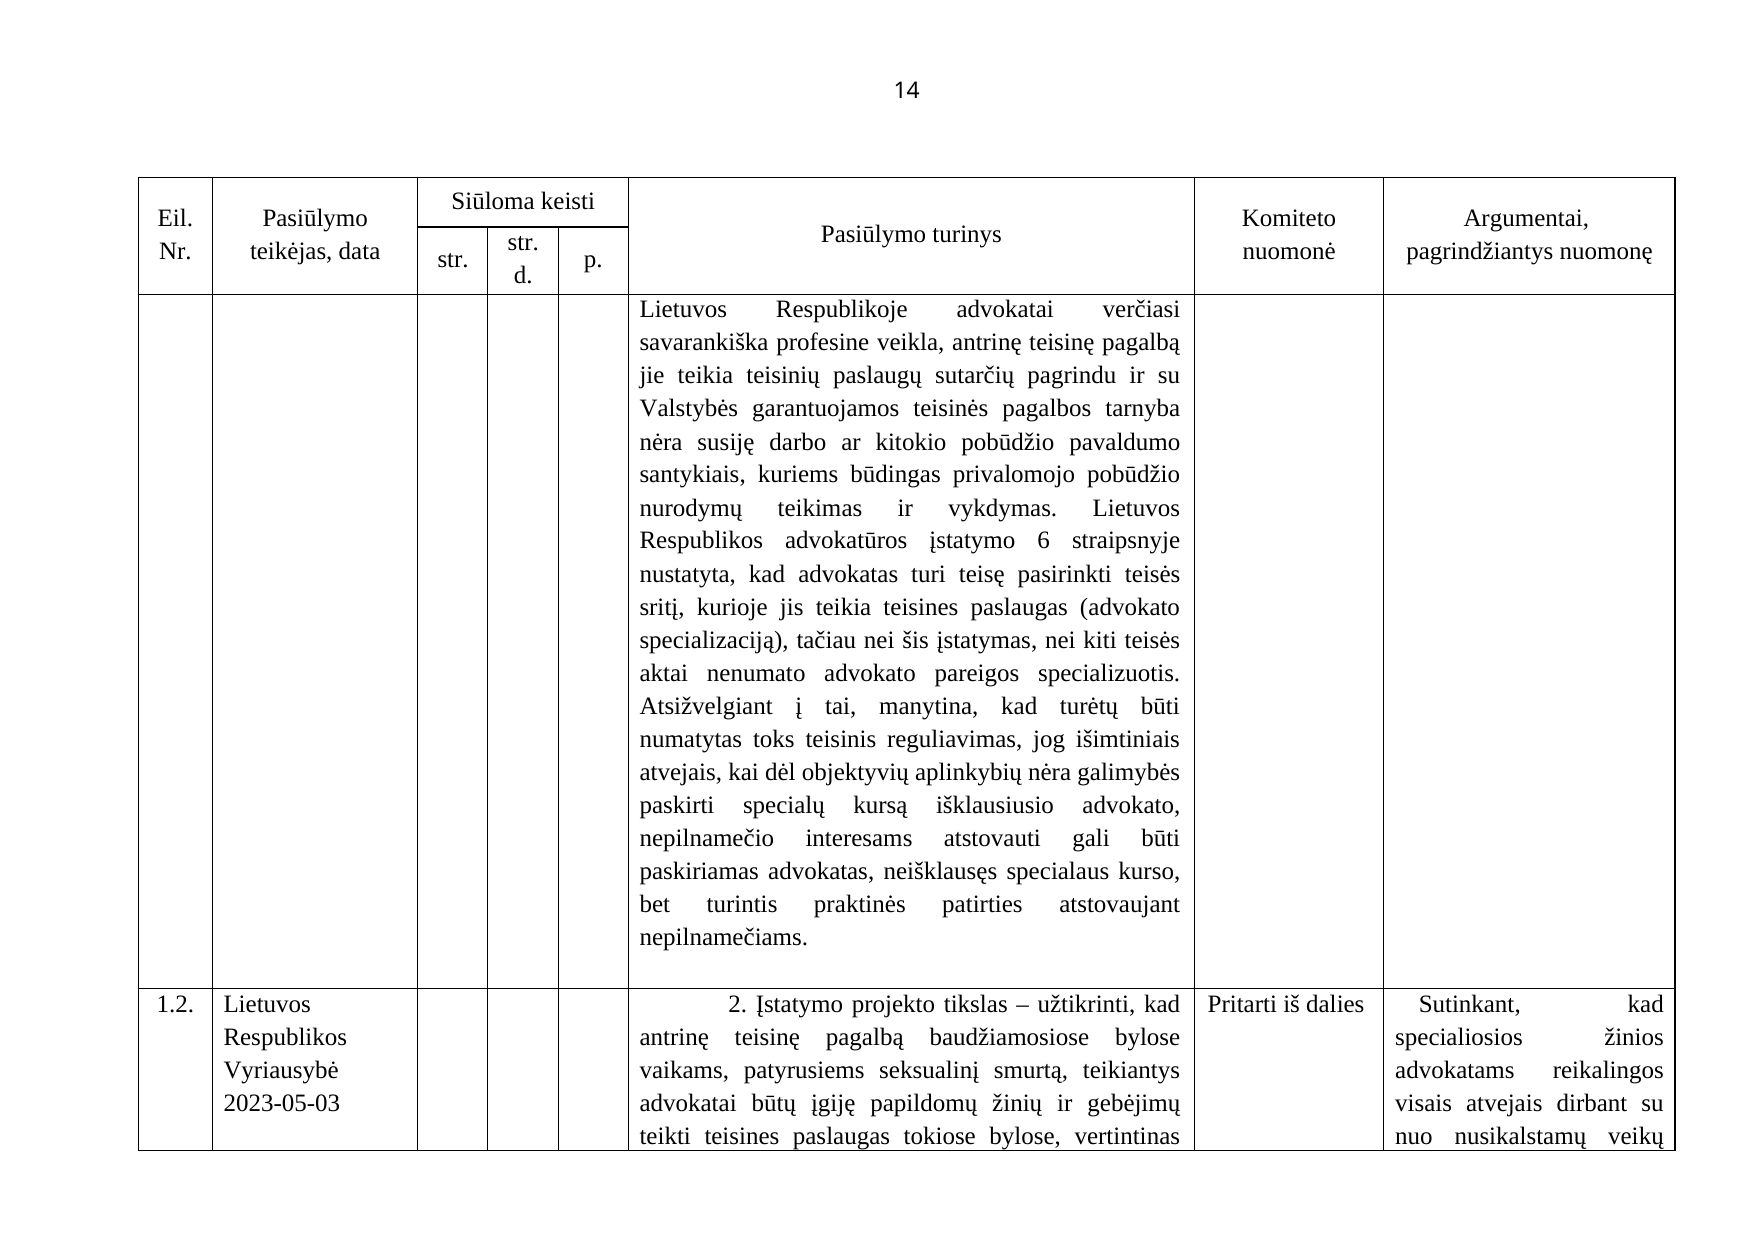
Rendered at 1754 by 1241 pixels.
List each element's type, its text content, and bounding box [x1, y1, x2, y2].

table_cell [488, 989, 558, 1150]
table_cell p. [559, 228, 628, 293]
table_cell [418, 295, 487, 988]
table_cell [1384, 295, 1674, 988]
table_cell Sutinkant, kad specialiosios žinios advokatams reikalingos visais atvejais dirbant su nuo nusikalstamų veikų [1384, 989, 1674, 1150]
table_cell 2. Įstatymo projekto tikslas – užtikrinti, kad antrinę teisinę pagalbą baudžiamosiose bylose vaikams, patyrusiems seksualinį smurtą, teikiantys advokatai būtų įgiję papildomų žinių ir gebėjimų teikti teisines paslaugas tokiose bylose, vertintinas [629, 989, 1194, 1150]
table_header Komiteto nuomonė [1195, 178, 1383, 293]
table_cell 1.2. [139, 989, 212, 1150]
table_header Eil. Nr. [139, 178, 212, 293]
table_header Argumentai, pagrindžiantys nuomonę [1384, 178, 1674, 293]
table_cell str. d. [488, 228, 558, 293]
table_cell Pritarti iš dalies [1195, 989, 1383, 1150]
table_cell Lietuvos Respublikoje advokatai verčiasi savarankiška profesine veikla, antrinę teisinę pagalbą jie teikia teisinių paslaugų sutarčių pagrindu ir su Valstybės garantuojamos teisinės pagalbos tarnyba nėra susiję darbo ar kitokio pobūdžio pavaldumo santykiais, kuriems būdingas privalomojo pobūdžio nurodymų teikimas ir vykdymas. Lietuvos Respublikos advokatūros įstatymo 6 straipsnyje nustatyta, kad advokatas turi teisę pasirinkti teisės sritį, kurioje jis teikia teisines paslaugas (advokato specializaciją), tačiau nei šis įstatymas, nei kiti teisės aktai nenumato advokato pareigos specializuotis. Atsižvelgiant į tai, manytina, kad turėtų būti numatytas toks teisinis reguliavimas, jog išimtiniais atvejais, kai dėl objektyvių aplinkybių nėra galimybės paskirti specialų kursą išklausiusio advokato, nepilnamečio interesams atstovauti gali būti paskiriamas advokatas, neišklausęs specialaus kurso, bet turintis praktinės patirties atstovaujant nepilnamečiams. [629, 295, 1194, 988]
table_header Siūloma keisti [418, 178, 628, 226]
table_header Pasiūlymo turinys [629, 178, 1194, 293]
table_cell [213, 295, 417, 988]
table_cell Lietuvos Respublikos Vyriausybė 2023-05-03 [213, 989, 417, 1150]
table_cell [559, 295, 628, 988]
table_cell [139, 295, 212, 988]
table_cell [488, 295, 558, 988]
table_cell [559, 989, 628, 1150]
table_header Pasiūlymo teikėjas, data [213, 178, 417, 293]
table_cell [418, 989, 487, 1150]
table_cell [1195, 295, 1383, 988]
table_cell str. [418, 228, 487, 293]
